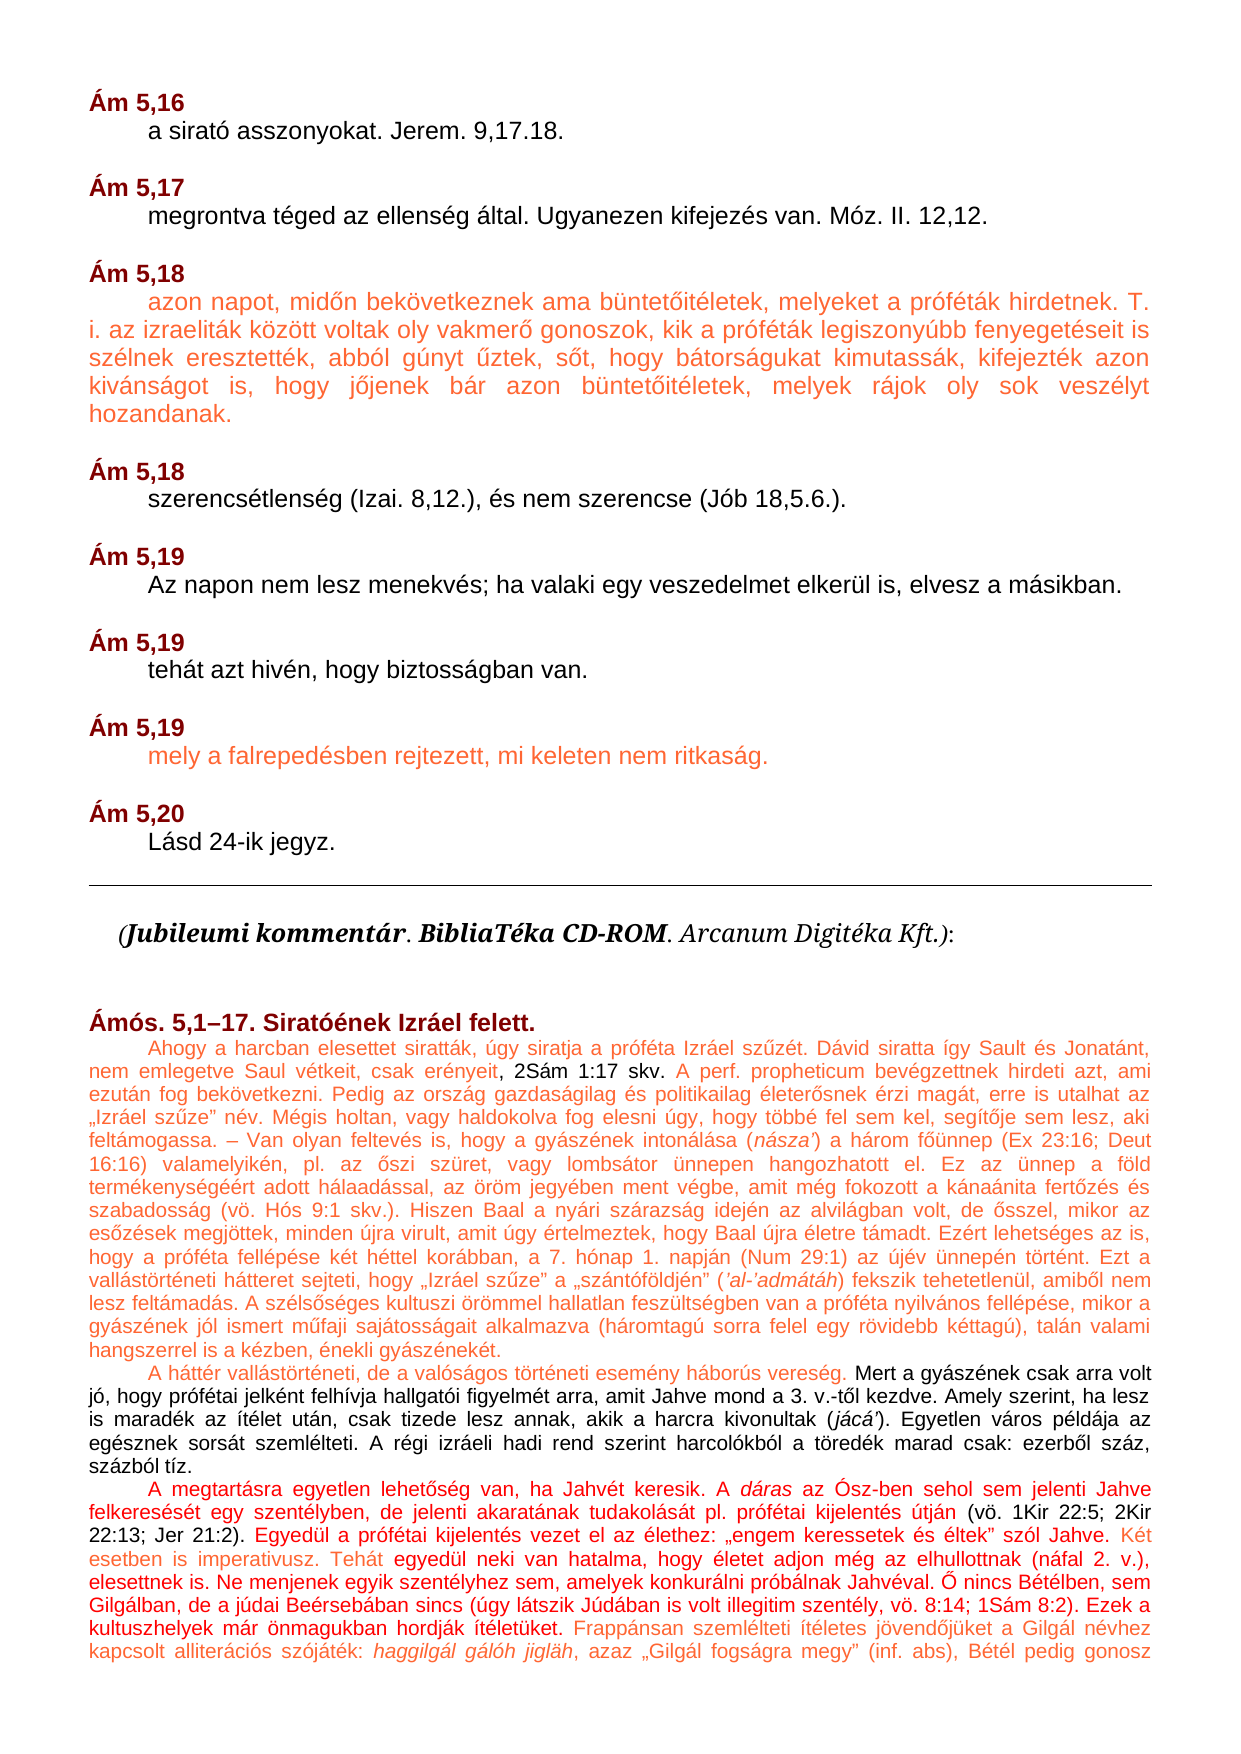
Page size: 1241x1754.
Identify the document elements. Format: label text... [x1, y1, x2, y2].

text Ámós. 5,1–17. Siratóének Izráel felett. [88, 1008, 1152, 1036]
text Az napon nem lesz menekvés; ha valaki egy veszedelmet elkerül is, elvesz a másikban. [88, 571, 1152, 599]
text Ám 5,16 [88, 88, 1152, 117]
text Ám 5,19 [88, 714, 1152, 742]
text tehát azt hivén, hogy biztosságban van. [88, 656, 1152, 684]
text Ám 5,18 [88, 259, 1152, 288]
text Ám 5,17 [88, 174, 1152, 202]
text szerencsétlenség (Izai. 8,12.), és nem szerencse (Jób 18,5.6.). [88, 485, 1152, 513]
text mely a falrepedésben rejtezett, mi keleten nem ritkaság. [88, 742, 1152, 770]
text (Jubileumi kommentár. BibliaTéka CD-ROM. Arcanum Digitéka Kft.): [88, 886, 1152, 979]
text Ám 5,19 [88, 543, 1152, 571]
text megrontva téged az ellenség által. Ugyanezen kifejezés van. Móz. II. 12,12. [88, 202, 1152, 230]
text a sirató asszonyokat. Jerem. 9,17.18. [88, 117, 1152, 144]
text Ahogy a harcban elesettet siratták, úgy siratja a próféta Izráel szűzét. Dávid siratta így Sault és Jonatánt, nem emlegetve Saul vétkeit, csak erényeit, 2Sám 1:17 skv. A perf. propheticum bevégzettnek hirdeti azt, ami ezután fog bekövetkezni. Pedig az ország gazdaságilag és politikailag életerősnek érzi magát, erre is utalhat az „Izráel szűze” név. Mégis holtan, vagy haldokolva fog elesni úgy, hogy többé fel sem kel, segítője sem lesz, aki feltámogassa. – Van olyan feltevés is, hogy a gyászének intonálása (násza’) a három főünnep (Ex 23:16; Deut 16:16) valamelyikén, pl. az őszi szüret, vagy lombsátor ünnepen hangozhatott el. Ez az ünnep a föld termékenységéért adott hálaadással, az öröm jegyében ment végbe, amit még fokozott a kánaánita fertőzés és szabadosság (vö. Hós 9:1 skv.). Hiszen Baal a nyári szárazság idején az alvilágban volt, de ősszel, mikor az esőzések megjöttek, minden újra virult, amit úgy értelmeztek, hogy Baal újra életre támadt. Ezért lehetséges az is, hogy a próféta fellépése két héttel korábban, a 7. hónap 1. napján (Num 29:1) az újév ünnepén történt. Ezt a vallástörténeti hátteret sejteti, hogy „Izráel szűze” a „szántóföldjén” (’al-’admátáh) fekszik tehetetlenül, amiből nem lesz feltámadás. A szélsőséges kultuszi örömmel hallatlan feszültségben van a próféta nyilvános fellépése, mikor a gyászének jól ismert műfaji sajátosságait alkalmazva (háromtagú sorra felel egy rövidebb kéttagú), talán valami hangszerrel is a kézben, énekli gyászénekét. [88, 1036, 1152, 1361]
text Ám 5,19 [88, 628, 1152, 656]
text Ám 5,18 [88, 457, 1152, 485]
text A háttér vallástörténeti, de a valóságos történeti esemény háborús vereség. Mert a gyászének csak arra volt jó, hogy prófétai jelként felhívja hallgatói figyelmét arra, amit Jahve mond a 3. v.-től kezdve. Amely szerint, ha lesz is maradék az ítélet után, csak tizede lesz annak, akik a harcra kivonultak (jácá’). Egyetlen város példája az egésznek sorsát szemlélteti. A régi izráeli hadi rend szerint harcolókból a töredék marad csak: ezerből száz, százból tíz. [88, 1361, 1152, 1478]
text azon napot, midőn bekövetkeznek ama büntetőitéletek, melyeket a próféták hirdetnek. T. i. az izraeliták között voltak oly vakmerő gonoszok, kik a próféták legiszonyúbb fenyegetéseit is szélnek eresztették, abból gúnyt űztek, sőt, hogy bátorságukat kimutassák, kifejezték azon kivánságot is, hogy jőjenek bár azon büntetőitéletek, melyek rájok oly sok veszélyt hozandanak. [88, 288, 1152, 428]
text Ám 5,20 [88, 799, 1152, 827]
text Lásd 24-ik jegyz. [88, 827, 1152, 855]
text A megtartásra egyetlen lehetőség van, ha Jahvét keresik. A dáras az Ósz-ben sehol sem jelenti Jahve felkeresését egy szentélyben, de jelenti akaratának tudakolását pl. prófétai kijelentés útján (vö. 1Kir 22:5; 2Kir 22:13; Jer 21:2). Egyedül a prófétai kijelentés vezet el az élethez: „engem keressetek és éltek” szól Jahve. Két esetben is imperativusz. Tehát egyedül neki van hatalma, hogy életet adjon még az elhullottnak (náfal 2. v.), elesettnek is. Ne menjenek egyik szentélyhez sem, amelyek konkurálni próbálnak Jahvéval. Ő nincs Bétélben, sem Gilgálban, de a júdai Beérsebában sincs (úgy látszik Júdában is volt illegitim szentély, vö. 8:14; 1Sám 8:2). Ezek a kultuszhelyek már önmagukban hordják ítéletüket. Frappánsan szemlélteti ítéletes jövendőjüket a Gilgál névhez kapcsolt alliterációs szójáték: haggilgál gálóh jigläh, azaz „Gilgál fogságra megy” (inf. abs), Bétél pedig gonosz [88, 1478, 1152, 1663]
